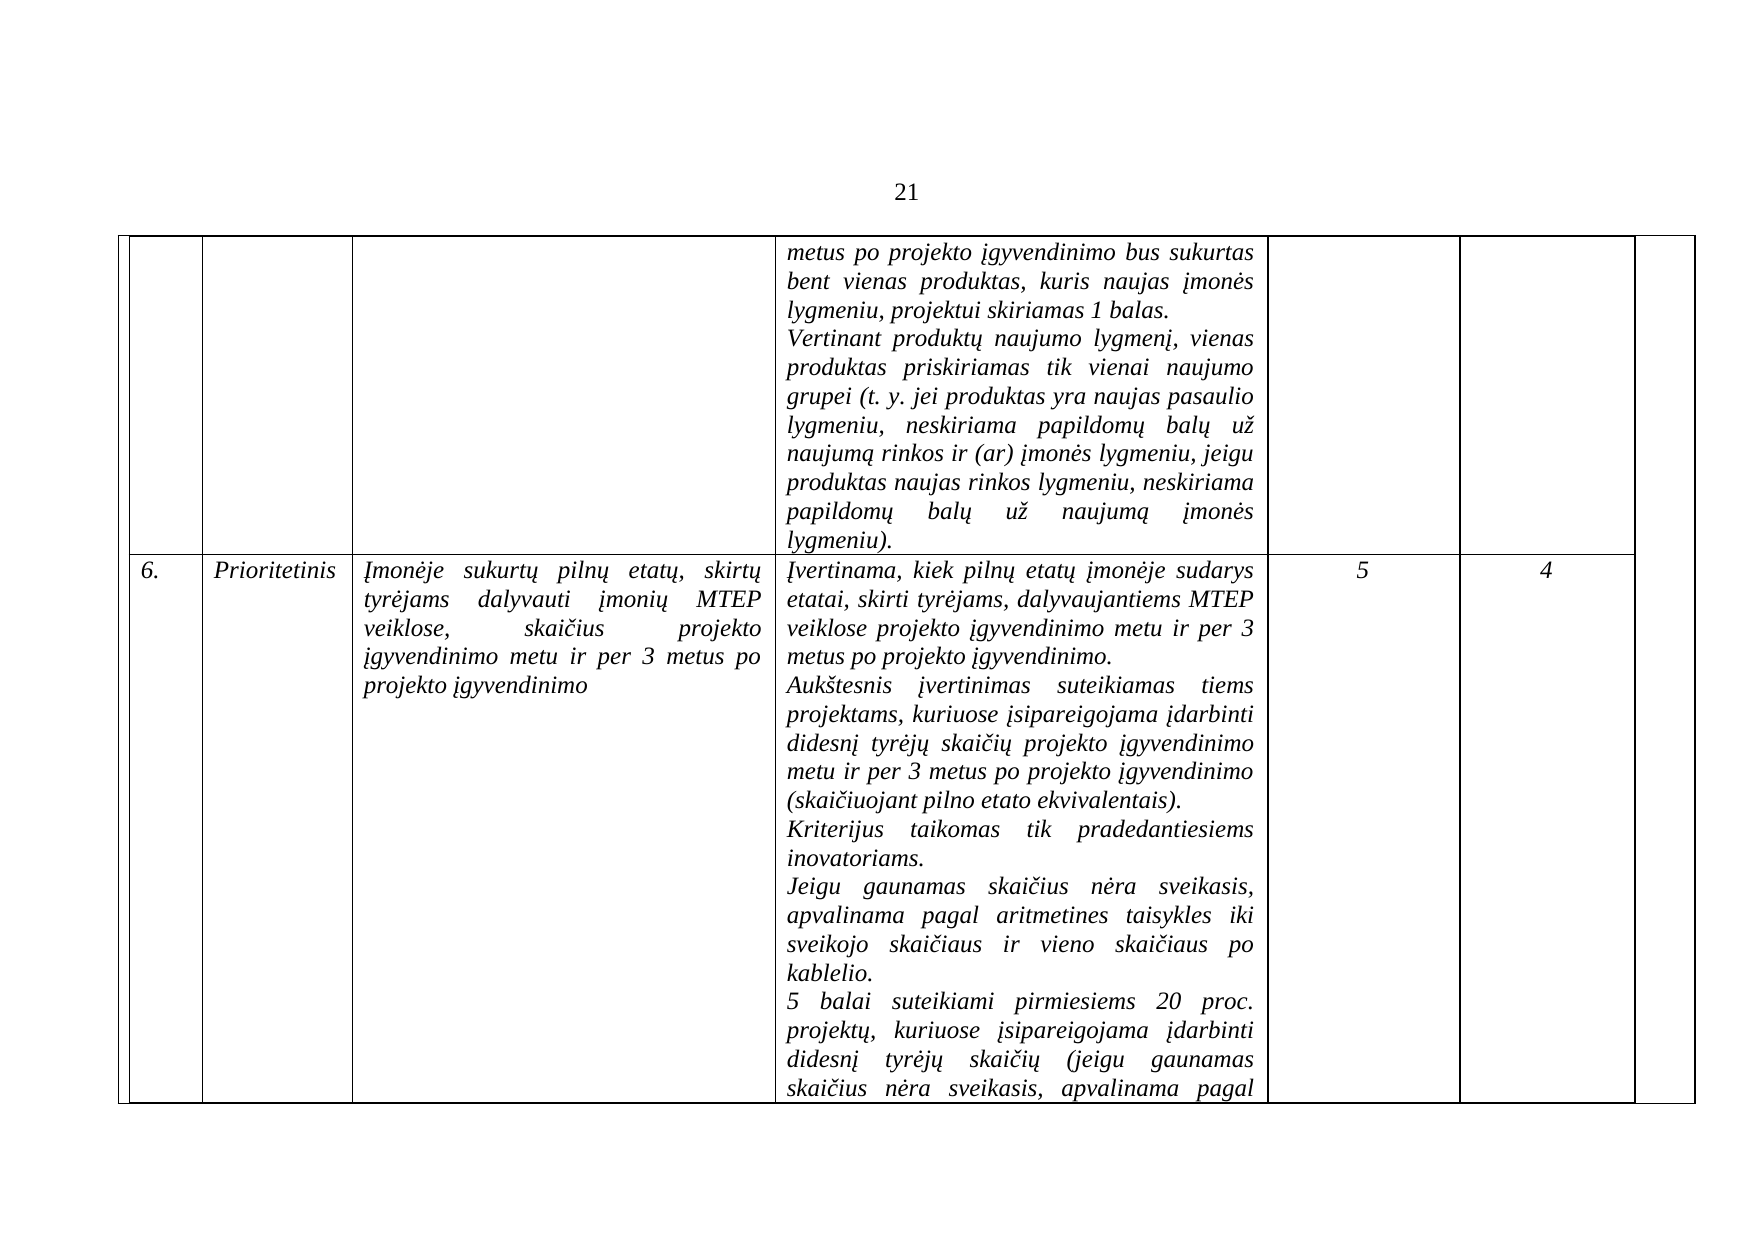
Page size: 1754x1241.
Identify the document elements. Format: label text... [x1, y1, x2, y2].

table_cell [1636, 236, 1694, 1103]
table_cell metus po projekto įgyvendinimo bus sukurtas bent vienas produktas, kuris naujas įmonės lygmeniu, projektui skiriamas 1 balas. Vertinant produktų naujumo lygmenį, vienas produktas priskiriamas tik vienai naujumo grupei (t. y. jei produktas yra naujas pasaulio lygmeniu, neskiriama papildomų balų už naujumą rinkos ir (ar) įmonės lygmeniu, jeigu produktas naujas rinkos lygmeniu, neskiriama papildomų balų už naujumą įmonės lygmeniu). [776, 237, 1267, 553]
table_cell Įvertinama, kiek pilnų etatų įmonėje sudarys etatai, skirti tyrėjams, dalyvaujantiems MTEP veiklose projekto įgyvendinimo metu ir per 3 metus po projekto įgyvendinimo. Aukštesnis įvertinimas suteikiamas tiems projektams, kuriuose įsipareigojama įdarbinti didesnį tyrėjų skaičių projekto įgyvendinimo metu ir per 3 metus po projekto įgyvendinimo (skaičiuojant pilno etato ekvivalentais). Kriterijus taikomas tik pradedantiesiems inovatoriams. Jeigu gaunamas skaičius nėra sveikasis, apvalinama pagal aritmetines taisykles iki sveikojo skaičiaus ir vieno skaičiaus po kablelio. 5 balai suteikiami pirmiesiems 20 proc. projektų, kuriuose įsipareigojama įdarbinti didesnį tyrėjų skaičių (jeigu gaunamas skaičius nėra sveikasis, apvalinama pagal [776, 555, 1267, 1101]
table_cell [1461, 237, 1634, 553]
table_cell 6. [130, 555, 202, 1101]
table_cell 5 [1269, 555, 1459, 1101]
table_cell Įmonėje sukurtų pilnų etatų, skirtų tyrėjams dalyvauti įmonių MTEP veiklose, skaičius projekto įgyvendinimo metu ir per 3 metus po projekto įgyvendinimo [353, 555, 775, 1101]
table_cell 4 [1461, 555, 1634, 1101]
table_cell [1269, 237, 1459, 553]
table_cell [119, 236, 129, 1103]
table_cell Prioritetinis [203, 555, 352, 1101]
table_cell [203, 237, 352, 553]
table_cell [130, 237, 202, 553]
table_cell [353, 237, 775, 553]
